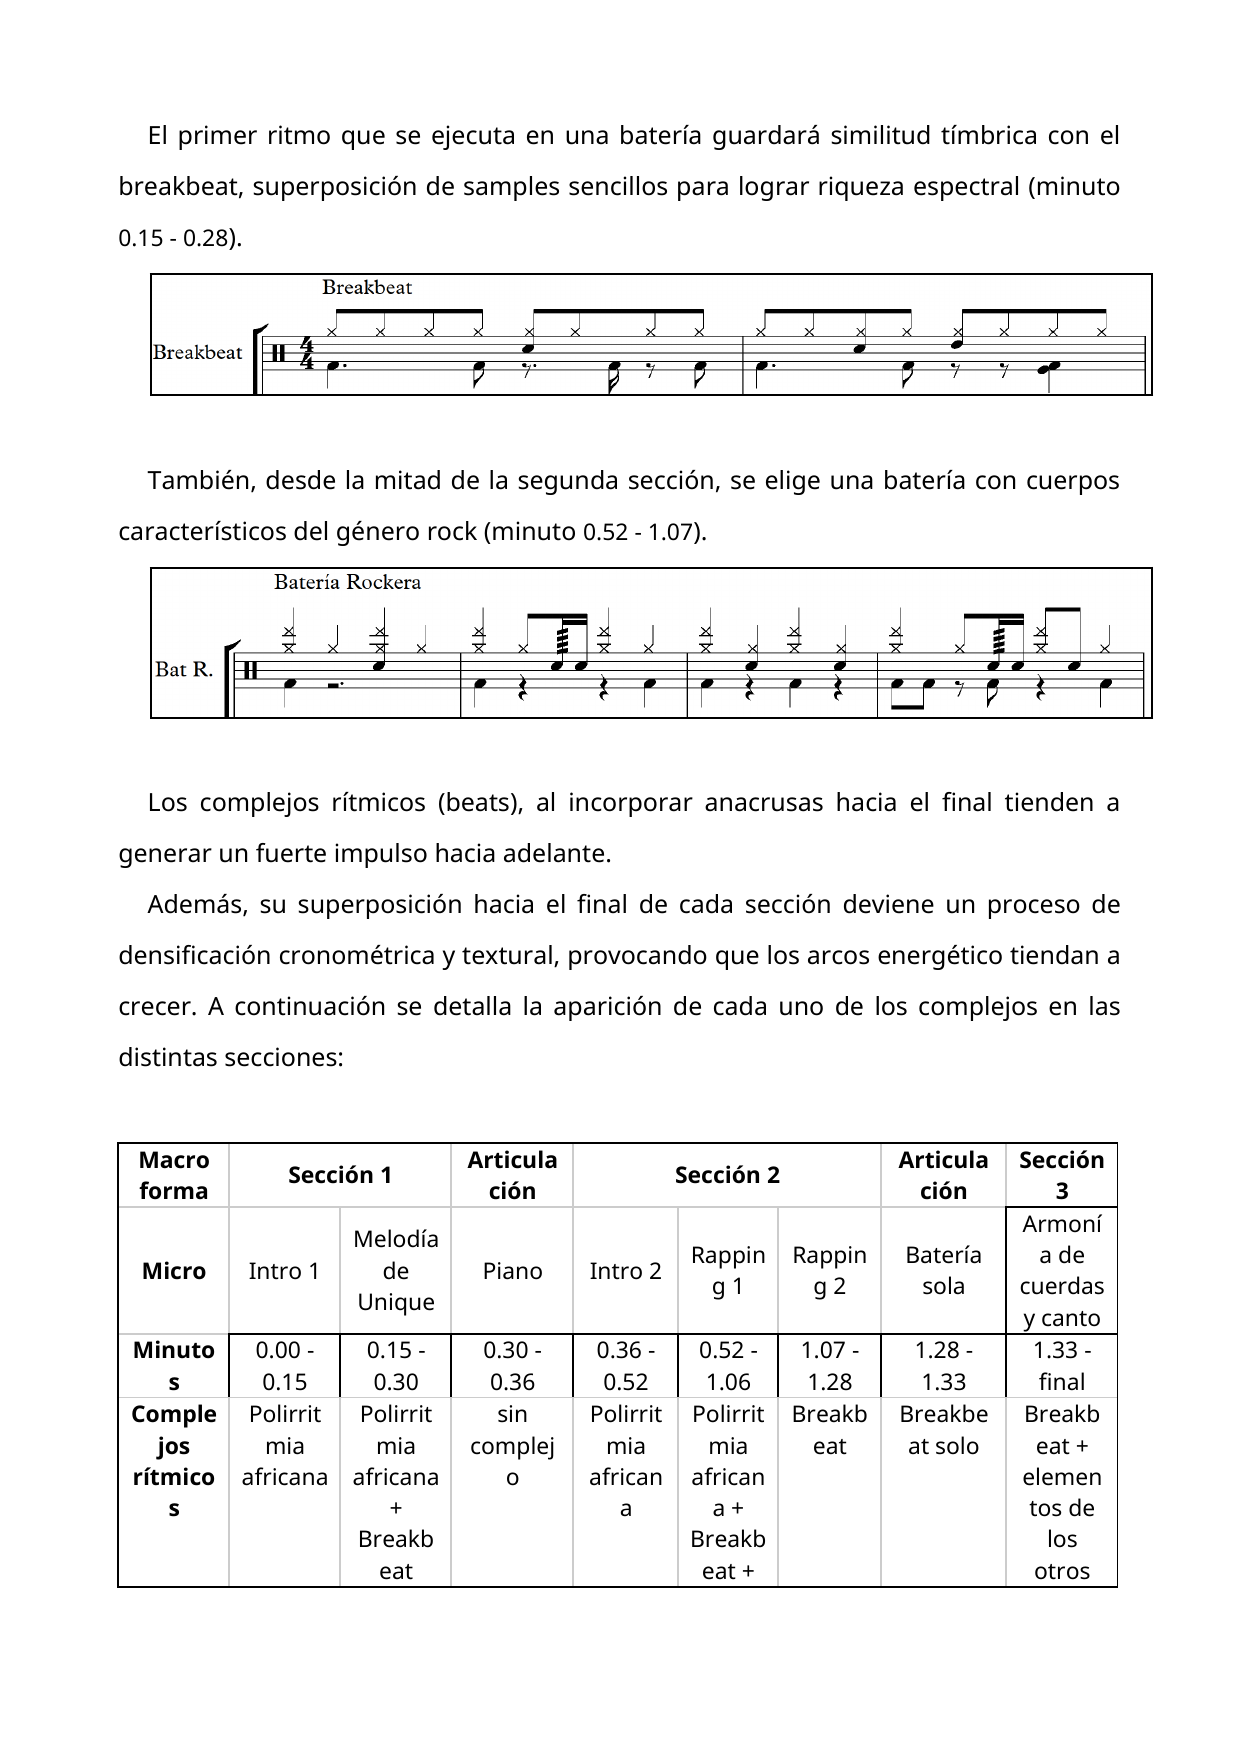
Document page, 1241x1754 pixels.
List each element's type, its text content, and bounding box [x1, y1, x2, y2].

text También, desde la mitad de la segunda sección, se elige una batería con cuerpos característicos del género rock (minuto 0.52 - 1.07). [118, 462, 1122, 547]
table_cell Complejos rítmicos [119, 1398, 228, 1586]
picture [152, 275, 1151, 394]
table_cell Piano [452, 1208, 572, 1333]
table_cell Batería sola [882, 1208, 1005, 1333]
table_cell 0.00 - 0.15 [230, 1335, 339, 1397]
table_cell Rapping 1 [679, 1208, 777, 1333]
table_header Sección 3 [1007, 1144, 1117, 1206]
table_header Sección 1 [230, 1144, 450, 1206]
table_header Macro forma [119, 1144, 228, 1206]
table_header Articulación [882, 1144, 1005, 1206]
table_cell Polirritmia africana [230, 1398, 339, 1586]
table_cell Intro 1 [230, 1208, 339, 1333]
table_cell 1.07 - 1.28 [779, 1335, 880, 1397]
table_cell 0.52 - 1.06 [679, 1335, 777, 1397]
table_cell 0.15 - 0.30 [341, 1335, 450, 1397]
table_cell 0.36 - 0.52 [574, 1335, 677, 1397]
table_cell Polirritmia africana + Breakbeat + [679, 1398, 777, 1586]
table_cell Minutos [119, 1335, 228, 1397]
table_cell Intro 2 [574, 1208, 677, 1333]
table_cell Breakbeat [779, 1398, 880, 1586]
table_cell Polirritmia africana + Breakbeat [341, 1398, 450, 1586]
table_header Articulación [452, 1144, 572, 1206]
table_cell Polirritmia africana [574, 1398, 677, 1586]
table_cell 0.30 - 0.36 [452, 1335, 572, 1397]
table_cell 1.28 - 1.33 [882, 1335, 1005, 1397]
table_cell Micro [119, 1208, 228, 1333]
table_cell 1.33 - final [1007, 1335, 1117, 1397]
table_cell Breakbeat solo [882, 1398, 1005, 1586]
table_header Sección 2 [574, 1144, 880, 1206]
text Además, su superposición hacia el final de cada sección deviene un proceso de densificación cronométrica y textural, provocando que los arcos energético tiendan a crecer. A continuación se detalla la aparición de cada uno de los complejos en las distintas secciones: [118, 887, 1122, 1074]
table_cell Melodía de Unique [341, 1208, 450, 1333]
text Los complejos rítmicos (beats), al incorporar anacrusas hacia el final tienden a generar un fuerte impulso hacia adelante. [118, 785, 1122, 870]
table_cell Rapping 2 [779, 1208, 880, 1333]
table_cell Armonía de cuerdas y canto [1007, 1208, 1117, 1333]
text El primer ritmo que se ejecuta en una batería guardará similitud tímbrica con el breakbeat, superposición de samples sencillos para lograr riqueza espectral (minuto 0.15 - 0.28). [118, 118, 1122, 254]
table_cell sin complejo [452, 1398, 572, 1586]
picture [152, 569, 1151, 717]
table_cell Breakbeat + elementos de los otros [1007, 1398, 1117, 1586]
